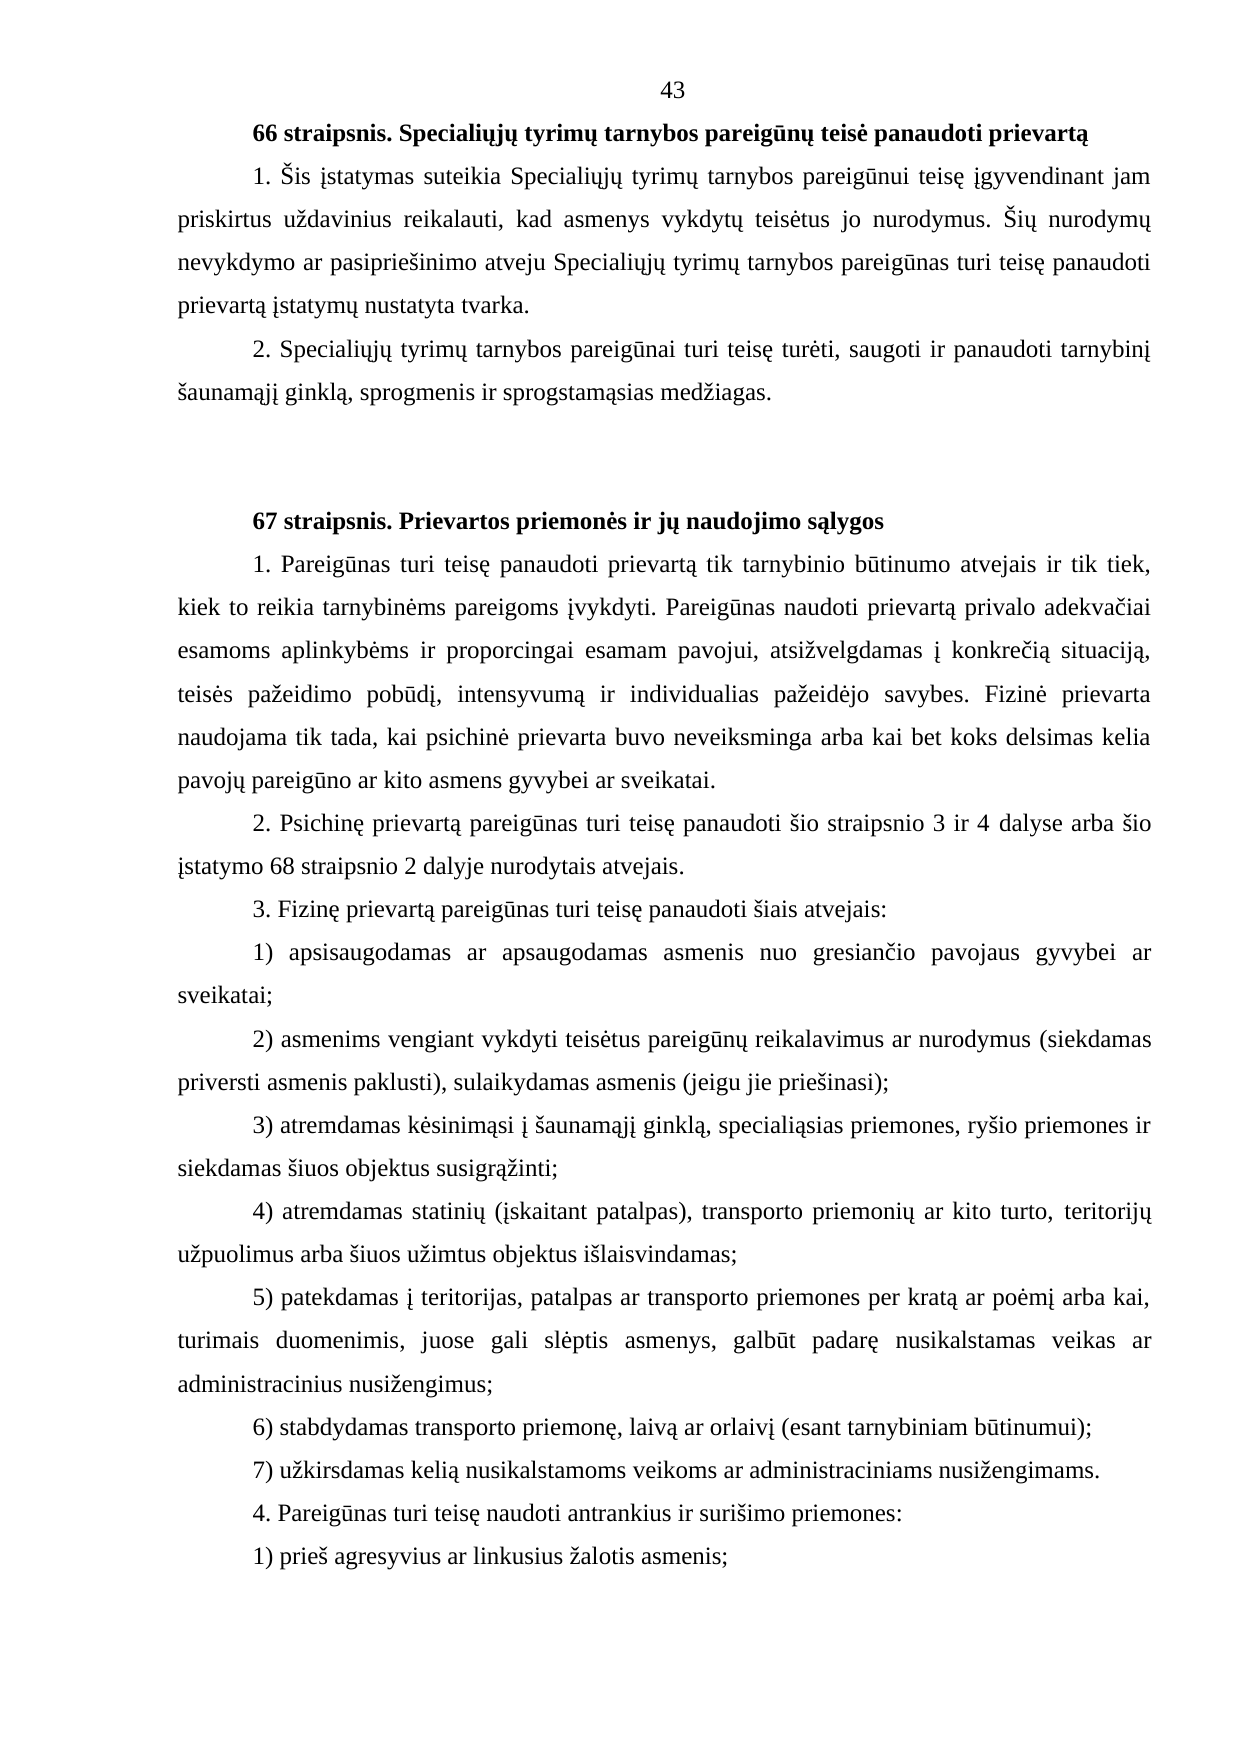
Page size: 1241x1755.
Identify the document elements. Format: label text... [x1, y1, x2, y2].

text 2. Specialiųjų tyrimų tarnybos pareigūnai turi teisę turėti, saugoti ir panaudoti tarnybinį šaunamąjį ginklą, sprogmenis ir sprogstamąsias medžiagas. [177, 334, 1152, 406]
text 66 straipsnis. Specialiųjų tyrimų tarnybos pareigūnų teisė panaudoti prievartą [177, 118, 1152, 147]
text 3) atremdamas kėsinimąsi į šaunamąjį ginklą, specialiąsias priemones, ryšio priemones ir siekdamas šiuos objektus susigrąžinti; [177, 1110, 1152, 1182]
text 2) asmenims vengiant vykdyti teisėtus pareigūnų reikalavimus ar nurodymus (siekdamas priversti asmenis paklusti), sulaikydamas asmenis (jeigu jie priešinasi); [177, 1024, 1152, 1096]
text 3. Fizinę prievartą pareigūnas turi teisę panaudoti šiais atvejais: [177, 894, 1152, 923]
text 4. Pareigūnas turi teisę naudoti antrankius ir surišimo priemones: [177, 1498, 1152, 1527]
text 1. Pareigūnas turi teisę panaudoti prievartą tik tarnybinio būtinumo atvejais ir tik tiek, kiek to reikia tarnybinėms pareigoms įvykdyti. Pareigūnas naudoti prievartą privalo adekvačiai esamoms aplinkybėms ir proporcingai esamam pavojui, atsižvelgdamas į konkrečią situaciją, teisės pažeidimo pobūdį, intensyvumą ir individualias pažeidėjo savybes. Fizinė prievarta naudojama tik tada, kai psichinė prievarta buvo neveiksminga arba kai bet koks delsimas kelia pavojų pareigūno ar kito asmens gyvybei ar sveikatai. [177, 549, 1152, 794]
text 5) patekdamas į teritorijas, patalpas ar transporto priemones per kratą ar poėmį arba kai, turimais duomenimis, juose gali slėptis asmenys, galbūt padarę nusikalstamas veikas ar administracinius nusižengimus; [177, 1282, 1152, 1397]
text 7) užkirsdamas kelią nusikalstamoms veikoms ar administraciniams nusižengimams. [177, 1455, 1152, 1484]
text 1. Šis įstatymas suteikia Specialiųjų tyrimų tarnybos pareigūnui teisę įgyvendinant jam priskirtus uždavinius reikalauti, kad asmenys vykdytų teisėtus jo nurodymus. Šių nurodymų nevykdymo ar pasipriešinimo atveju Specialiųjų tyrimų tarnybos pareigūnas turi teisę panaudoti prievartą įstatymų nustatyta tvarka. [177, 161, 1152, 319]
text 1) apsisaugodamas ar apsaugodamas asmenis nuo gresiančio pavojaus gyvybei ar sveikatai; [177, 937, 1152, 1009]
text 2. Psichinę prievartą pareigūnas turi teisę panaudoti šio straipsnio 3 ir 4 dalyse arba šio įstatymo 68 straipsnio 2 dalyje nurodytais atvejais. [177, 808, 1152, 880]
text 1) prieš agresyvius ar linkusius žalotis asmenis; [177, 1541, 1152, 1570]
text 6) stabdydamas transporto priemonę, laivą ar orlaivį (esant tarnybiniam būtinumui); [177, 1412, 1152, 1441]
text 4) atremdamas statinių (įskaitant patalpas), transporto priemonių ar kito turto, teritorijų užpuolimus arba šiuos užimtus objektus išlaisvindamas; [177, 1196, 1152, 1268]
text 67 straipsnis. Prievartos priemonės ir jų naudojimo sąlygos [177, 506, 1152, 535]
